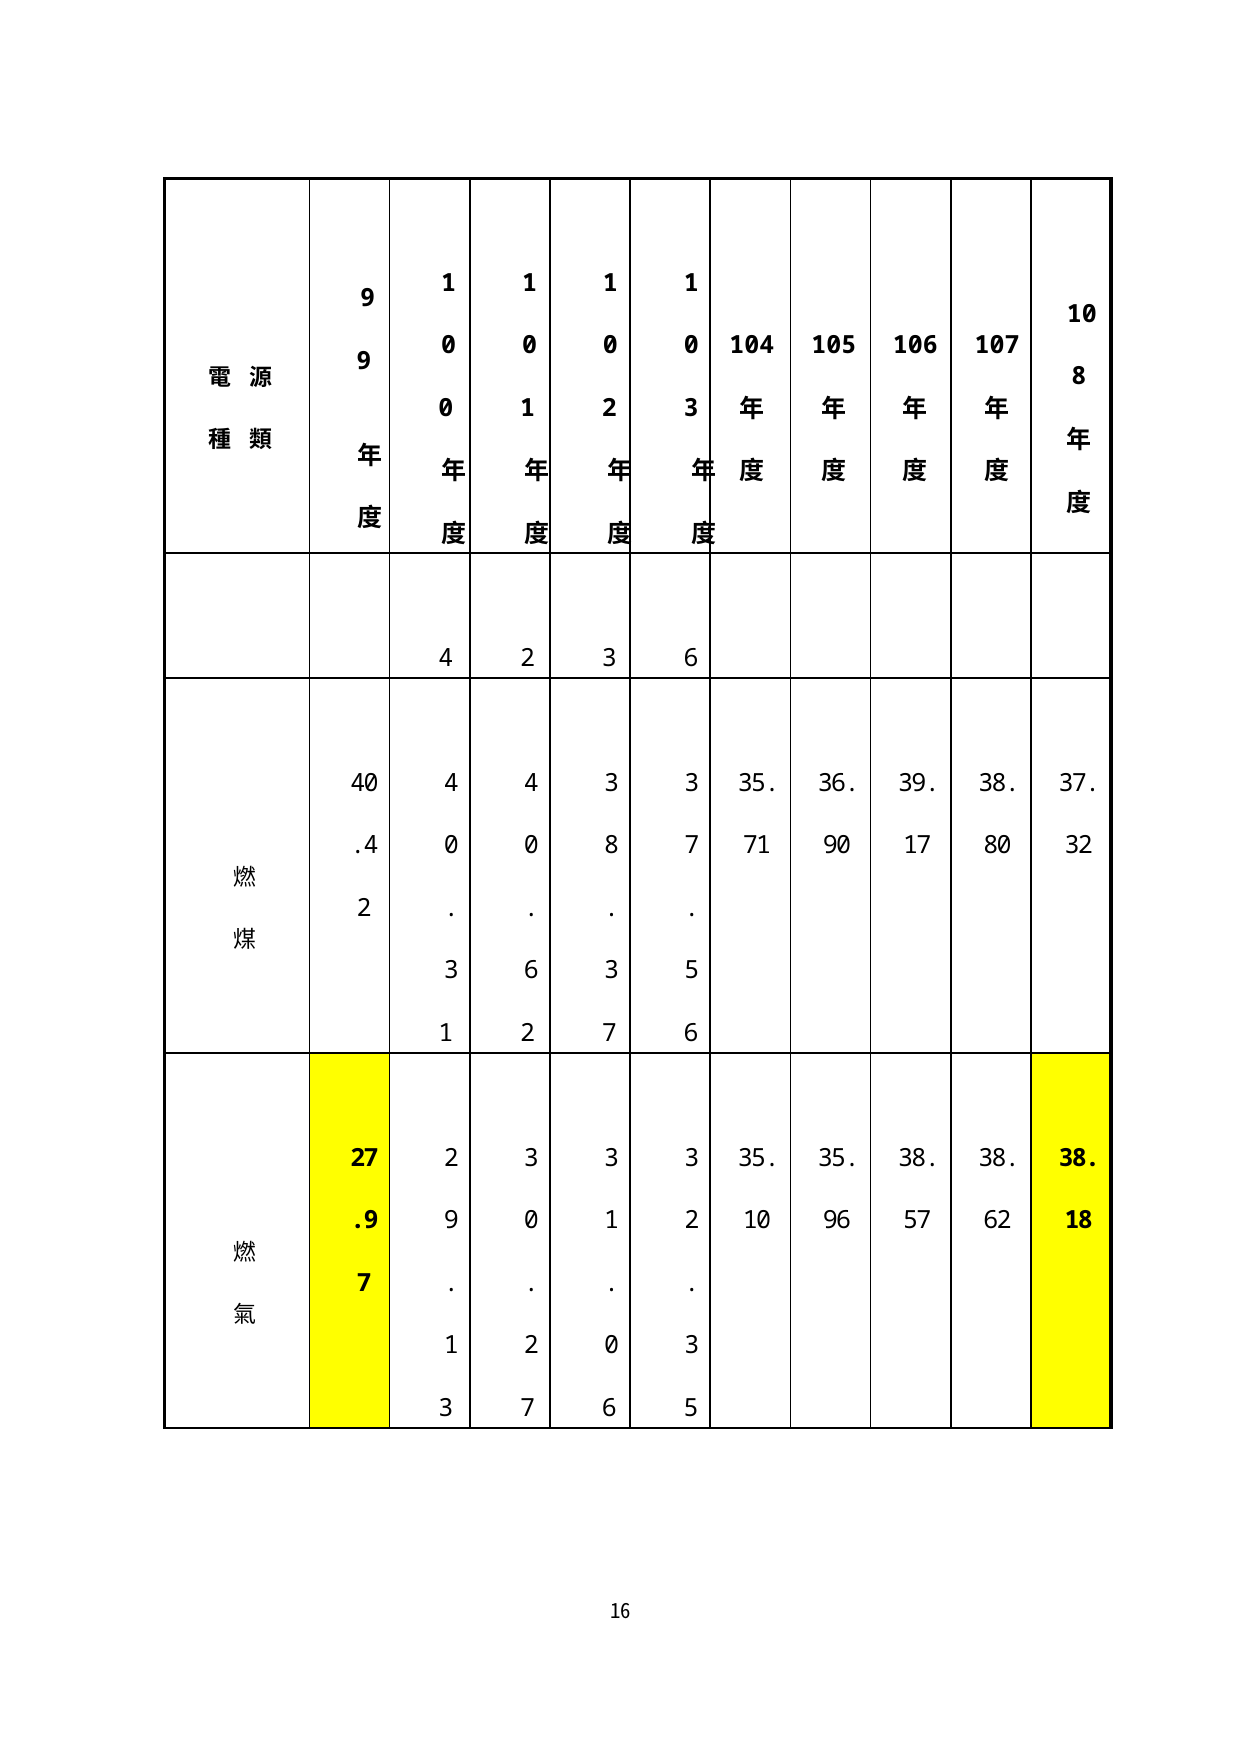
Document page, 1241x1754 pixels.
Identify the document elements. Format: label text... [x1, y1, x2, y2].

table_cell [1032, 554, 1109, 677]
table_header 108年度 [1032, 180, 1109, 552]
table_cell 40.62 [471, 679, 549, 1052]
table_cell 27.97 [310, 1054, 389, 1427]
table_cell 38.57 [871, 1054, 950, 1427]
table_header 106年度 [871, 180, 950, 552]
table_cell 31.06 [551, 1054, 629, 1427]
table_cell [310, 554, 389, 677]
table_cell 38.37 [551, 679, 629, 1052]
table_header 103年度 [631, 180, 709, 552]
table_cell 38.18 [1032, 1054, 1109, 1427]
table_header 99 年度 [310, 180, 389, 552]
table_cell 37.56 [631, 679, 709, 1052]
table_header 101年度 [471, 180, 549, 552]
table_cell 37.32 [1032, 679, 1109, 1052]
table_cell 燃煤 [166, 679, 309, 1052]
table_cell 6 [631, 554, 709, 677]
table_cell 38.80 [952, 679, 1030, 1052]
table_cell [952, 554, 1030, 677]
table_cell 4 [390, 554, 469, 677]
table_cell 35.96 [791, 1054, 870, 1427]
table_cell [711, 554, 790, 677]
table_cell [871, 554, 950, 677]
table_cell [791, 554, 870, 677]
table_cell 3 [551, 554, 629, 677]
table_cell 29.13 [390, 1054, 469, 1427]
table_cell [166, 554, 309, 677]
table_cell 35.71 [711, 679, 790, 1052]
table_header 105年度 [791, 180, 870, 552]
table_header 電源種類 [166, 180, 309, 552]
table_cell 32.35 [631, 1054, 709, 1427]
table_cell 36.90 [791, 679, 870, 1052]
table_header 102年度 [551, 180, 629, 552]
table_cell 38.62 [952, 1054, 1030, 1427]
table_header 104年度 [711, 180, 790, 552]
table_header 107年度 [952, 180, 1030, 552]
table_cell 40.31 [390, 679, 469, 1052]
table_cell 30.27 [471, 1054, 549, 1427]
table_header 100年度 [390, 180, 469, 552]
table_cell 35.10 [711, 1054, 790, 1427]
table_cell 2 [471, 554, 549, 677]
table_cell 40.42 [310, 679, 389, 1052]
table_cell 39.17 [871, 679, 950, 1052]
table_cell 燃氣 [166, 1054, 309, 1427]
